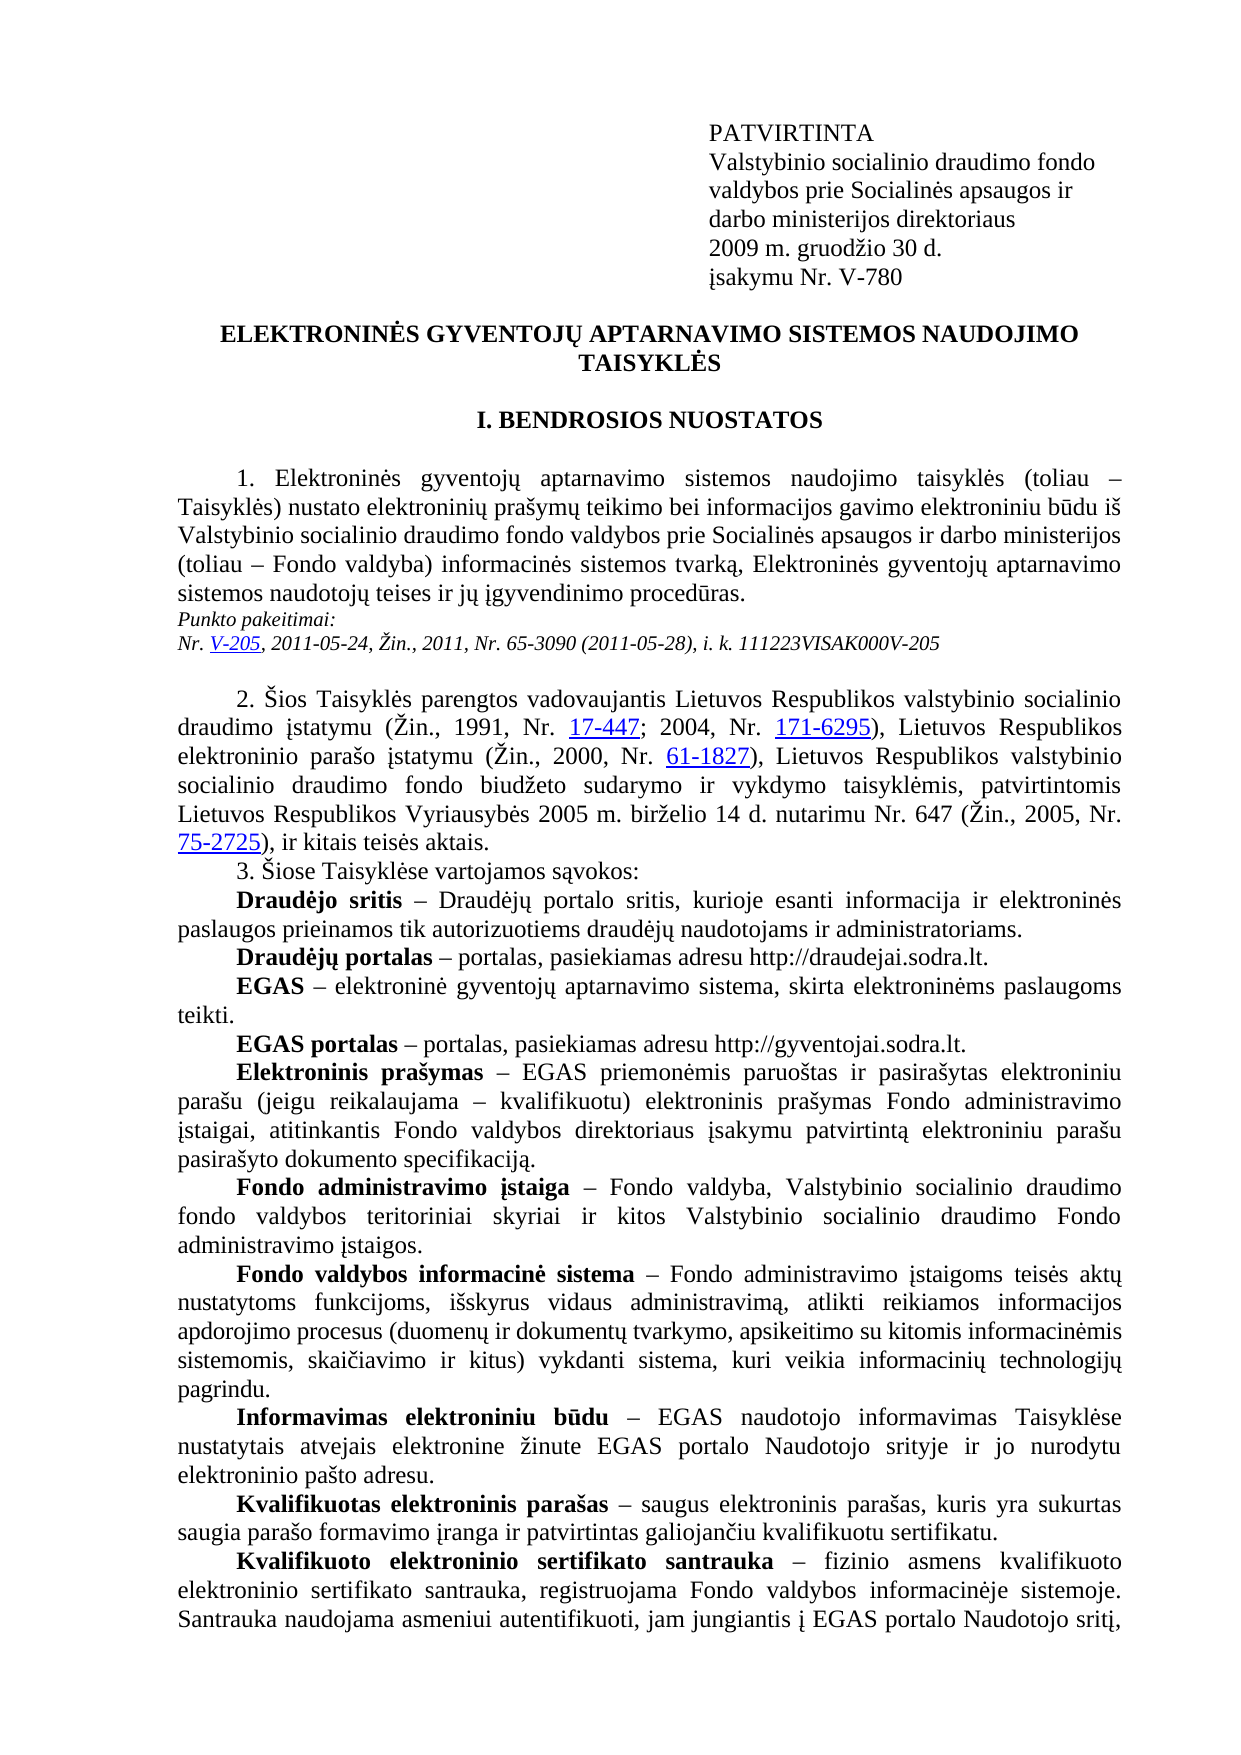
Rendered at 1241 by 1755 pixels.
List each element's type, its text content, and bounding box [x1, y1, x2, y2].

text įsakymu Nr. V-780 [177, 262, 1122, 291]
text ELEKTRONINĖS GyventoJŲ APTARNAVIMO SISTEMOS NAUDOJIMO TAISYKLĖS [177, 319, 1122, 377]
text Kvalifikuoto elektroninio sertifikato santrauka – fizinio asmens kvalifikuoto elektroninio sertifikato santrauka, registruojama Fondo valdybos informacinėje sistemoje. Santrauka naudojama asmeniui autentifikuoti, jam jungiantis į EGAS portalo Naudotojo sritį, [177, 1546, 1122, 1632]
text Informavimas elektroniniu būdu – EGAS naudotojo informavimas Taisyklėse nustatytais atvejais elektronine žinute EGAS portalo Naudotojo srityje ir jo nurodytu elektroninio pašto adresu. [177, 1402, 1122, 1489]
text Fondo valdybos informacinė sistema – Fondo administravimo įstaigoms teisės aktų nustatytoms funkcijoms, išskyrus vidaus administravimą, atlikti reikiamos informacijos apdorojimo procesus (duomenų ir dokumentų tvarkymo, apsikeitimo su kitomis informacinėmis sistemomis, skaičiavimo ir kitus) vykdanti sistema, kuri veikia informacinių technologijų pagrindu. [177, 1259, 1122, 1402]
text darbo ministerijos direktoriaus [177, 204, 1122, 233]
text 2009 m. gruodžio 30 d. [177, 233, 1122, 262]
text 2. Šios Taisyklės parengtos vadovaujantis Lietuvos Respublikos valstybinio socialinio draudimo įstatymu (Žin., 1991, Nr. 17-447; 2004, Nr. 171-6295), Lietuvos Respublikos elektroninio parašo įstatymu (Žin., 2000, Nr. 61-1827), Lietuvos Respublikos valstybinio socialinio draudimo fondo biudžeto sudarymo ir vykdymo taisyklėmis, patvirtintomis Lietuvos Respublikos Vyriausybės 2005 m. birželio 14 d. nutarimu Nr. 647 (Žin., 2005, Nr. 75-2725), ir kitais teisės aktais. [177, 684, 1122, 856]
text EGAS portalas – portalas, pasiekiamas adresu http://gyventojai.sodra.lt. [177, 1029, 1122, 1057]
text Draudėjo sritis – Draudėjų portalo sritis, kurioje esanti informacija ir elektroninės paslaugos prieinamos tik autorizuotiems draudėjų naudotojams ir administratoriams. [177, 885, 1122, 942]
text 3. Šiose Taisyklėse vartojamos sąvokos: [177, 856, 1122, 885]
text 1. Elektroninės gyventojų aptarnavimo sistemos naudojimo taisyklės (toliau – Taisyklės) nustato elektroninių prašymų teikimo bei informacijos gavimo elektroniniu būdu iš Valstybinio socialinio draudimo fondo valdybos prie Socialinės apsaugos ir darbo ministerijos (toliau – Fondo valdyba) informacinės sistemos tvarką, Elektroninės gyventojų aptarnavimo sistemos naudotojų teises ir jų įgyvendinimo procedūras. [177, 463, 1122, 607]
text PATVIRTINTA [177, 118, 1122, 147]
text Nr. V-205, 2011-05-24, Žin., 2011, Nr. 65-3090 (2011-05-28), i. k. 111223VISAK000V-205 [177, 631, 1122, 655]
text Kvalifikuotas elektroninis parašas – saugus elektroninis parašas, kuris yra sukurtas saugia parašo formavimo įranga ir patvirtintas galiojančiu kvalifikuotu sertifikatu. [177, 1489, 1122, 1546]
text valdybos prie Socialinės apsaugos ir [177, 176, 1122, 204]
text Valstybinio socialinio draudimo fondo [177, 147, 1122, 176]
text Elektroninis prašymas – EGAS priemonėmis paruoštas ir pasirašytas elektroniniu parašu (jeigu reikalaujama – kvalifikuotu) elektroninis prašymas Fondo administravimo įstaigai, atitinkantis Fondo valdybos direktoriaus įsakymu patvirtintą elektroniniu parašu pasirašyto dokumento specifikaciją. [177, 1057, 1122, 1172]
text EGAS – elektroninė gyventojų aptarnavimo sistema, skirta elektroninėms paslaugoms teikti. [177, 971, 1122, 1029]
text Fondo administravimo įstaiga – Fondo valdyba, Valstybinio socialinio draudimo fondo valdybos teritoriniai skyriai ir kitos Valstybinio socialinio draudimo Fondo administravimo įstaigos. [177, 1172, 1122, 1259]
text I. BENDROSIOS NUOSTATOS [177, 406, 1122, 434]
text Punkto pakeitimai: [177, 607, 1122, 631]
text Draudėjų portalas – portalas, pasiekiamas adresu http://draudejai.sodra.lt. [177, 942, 1122, 971]
